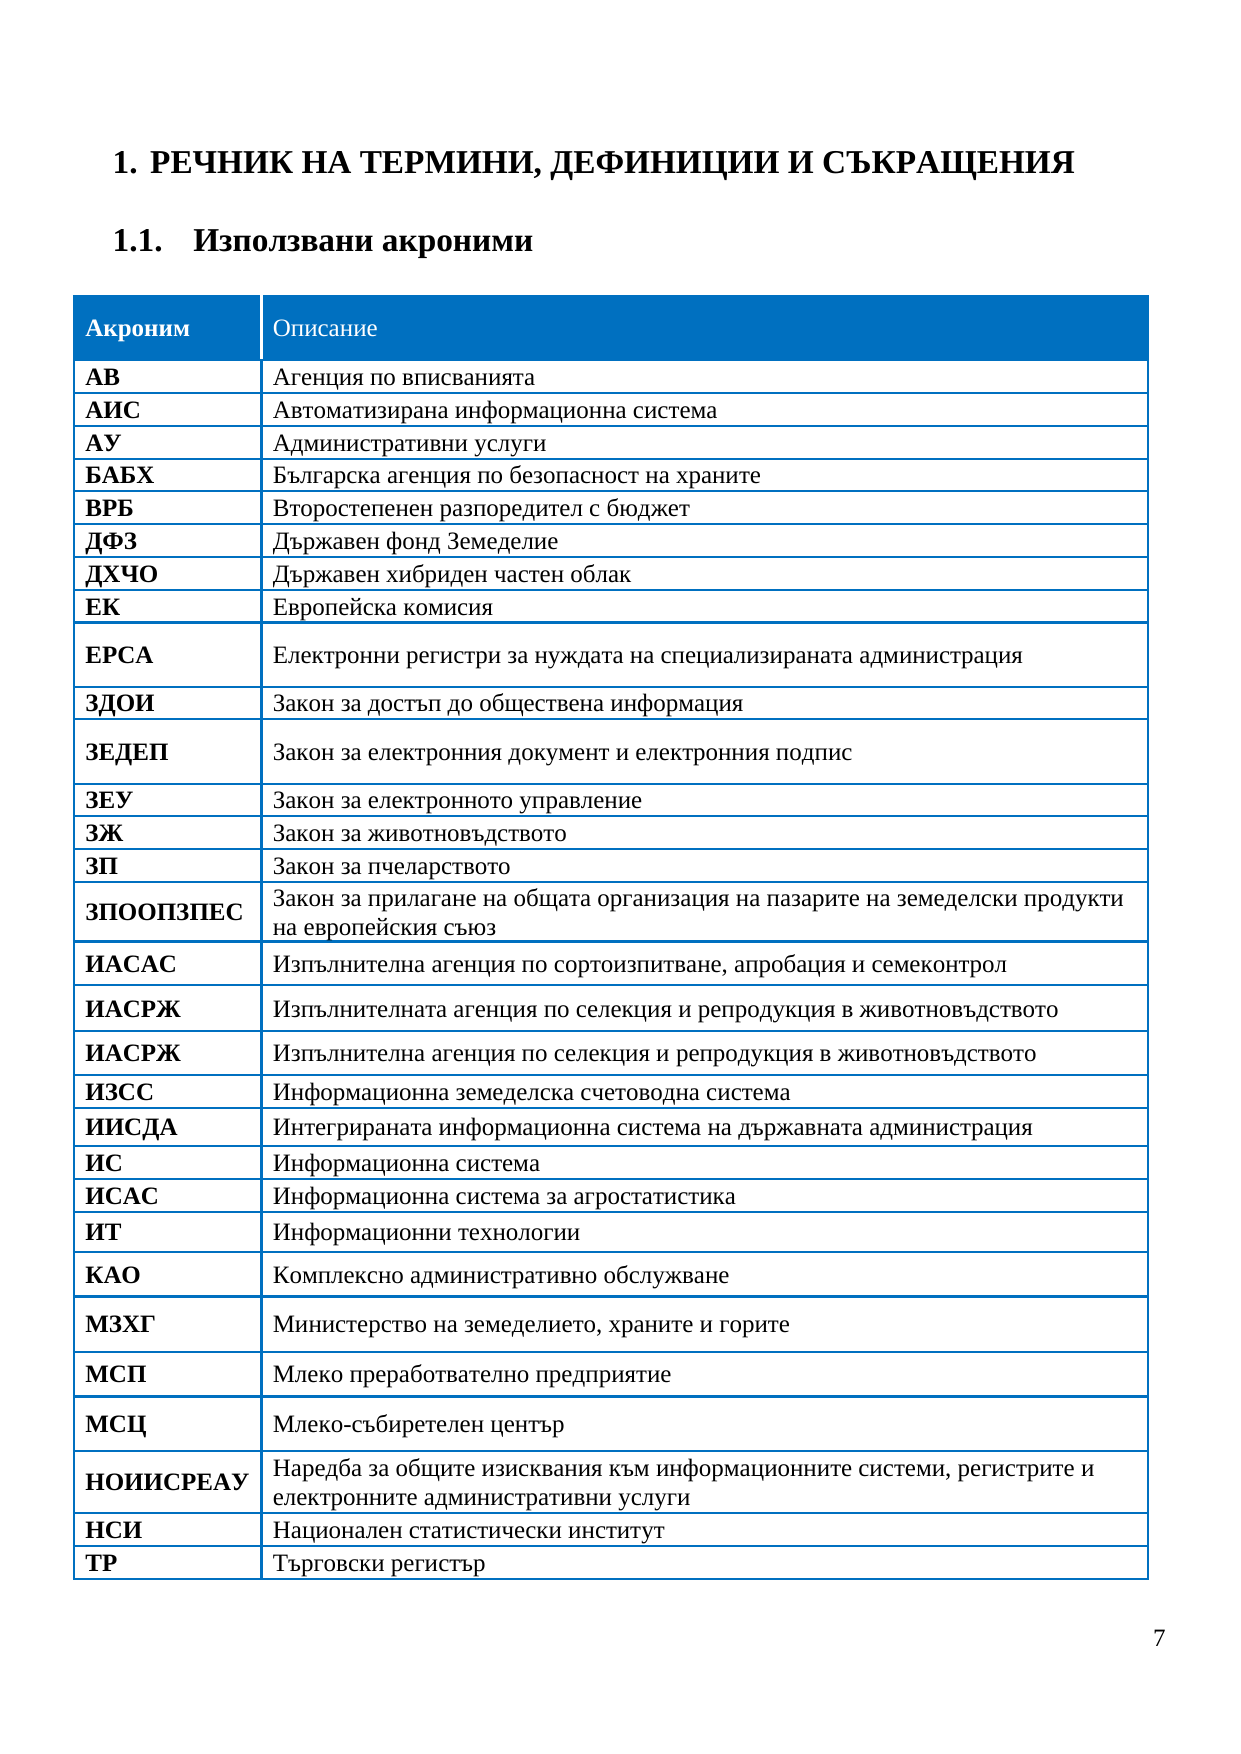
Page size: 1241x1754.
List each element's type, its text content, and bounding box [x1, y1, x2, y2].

table_cell АИС [75, 394, 260, 424]
table_cell ДХЧО [75, 558, 260, 589]
table_cell ЗДОИ [75, 688, 260, 718]
table_cell ИАСРЖ [75, 1032, 260, 1074]
table_cell Електронни регистри за нуждата на специализираната администрация [263, 624, 1147, 686]
table_cell ИСАС [75, 1180, 260, 1211]
table_cell Автоматизирана информационна система [263, 394, 1147, 424]
table_cell Комплексно административно обслужване [263, 1253, 1147, 1295]
table_cell Млеко-събиретелен център [263, 1398, 1147, 1449]
table_cell МСЦ [75, 1398, 260, 1449]
table_cell Агенция по вписванията [263, 361, 1147, 392]
subtitle РЕЧНИК НА ТЕРМИНИ, ДЕФИНИЦИИ И СЪКРАЩЕНИЯ [112, 142, 1165, 181]
table_cell Търговски регистър [263, 1547, 1147, 1578]
table_cell Второстепенен разпоредител с бюджет [263, 492, 1147, 523]
table_cell Информационна система за агростатистика [263, 1180, 1147, 1211]
table_cell КАО [75, 1253, 260, 1295]
table_cell ЗПООПЗПЕС [75, 883, 260, 940]
table_cell ЗЕУ [75, 785, 260, 815]
table_cell Европейска комисия [263, 591, 1147, 621]
table_cell БАБХ [75, 460, 260, 490]
table_cell Закон за достъп до обществена информация [263, 688, 1147, 718]
table_cell ИАСАС [75, 943, 260, 984]
table_cell НОИИСРЕАУ [75, 1452, 260, 1512]
table_cell Административни услуги [263, 427, 1147, 457]
table_cell Закон за пчеларството [263, 850, 1147, 881]
table_cell ИАСРЖ [75, 986, 260, 1030]
table_cell Изпълнителна агенция по селекция и репродукция в животновъдството [263, 1032, 1147, 1074]
table_cell ЗП [75, 850, 260, 881]
table_cell Българска агенция по безопасност на храните [263, 460, 1147, 490]
table_cell ТР [75, 1547, 260, 1578]
table_cell НСИ [75, 1514, 260, 1545]
table_cell Закон за животновъдството [263, 817, 1147, 848]
table_cell Млеко преработвателно предприятие [263, 1353, 1147, 1395]
table_cell ИС [75, 1147, 260, 1178]
table_cell ЕРСА [75, 624, 260, 686]
table_cell Информационна система [263, 1147, 1147, 1178]
table_cell Държавен фонд Земеделие [263, 525, 1147, 556]
table_header Акроним [75, 297, 260, 359]
table_cell АВ [75, 361, 260, 392]
table_cell Национален статистически институт [263, 1514, 1147, 1545]
table_cell ЕК [75, 591, 260, 621]
table_cell Изпълнителна агенция по сортоизпитване, апробация и семеконтрол [263, 943, 1147, 984]
table_cell ИТ [75, 1213, 260, 1251]
table_cell ЗЖ [75, 817, 260, 848]
table_cell Информационна земеделска счетоводна система [263, 1076, 1147, 1107]
table_cell ИЗСС [75, 1076, 260, 1107]
table_cell Интегрираната информационна система на държавната администрация [263, 1109, 1147, 1145]
table_cell Закон за електронното управление [263, 785, 1147, 815]
table_cell ДФЗ [75, 525, 260, 556]
table_cell Наредба за общите изисквания към информационните системи, регистрите и електронните административни услуги [263, 1452, 1147, 1512]
table_cell ВРБ [75, 492, 260, 523]
table_header Описание [263, 297, 1147, 359]
subtitle Използвани акроними [112, 221, 1165, 259]
table_cell ИИСДА [75, 1109, 260, 1145]
table_cell Държавен хибриден частен облак [263, 558, 1147, 589]
table_cell МСП [75, 1353, 260, 1395]
table_cell МЗХГ [75, 1298, 260, 1351]
table_cell Изпълнителната агенция по селекция и репродукция в животновъдството [263, 986, 1147, 1030]
table_cell Закон за прилагане на общата организация на пазарите на земеделски продукти на европейския съюз [263, 883, 1147, 940]
table_cell АУ [75, 427, 260, 457]
table_cell Информационни технологии [263, 1213, 1147, 1251]
table_cell Министерство на земеделието, храните и горите [263, 1298, 1147, 1351]
table_cell Закон за електронния документ и електронния подпис [263, 720, 1147, 782]
table_cell ЗЕДЕП [75, 720, 260, 782]
